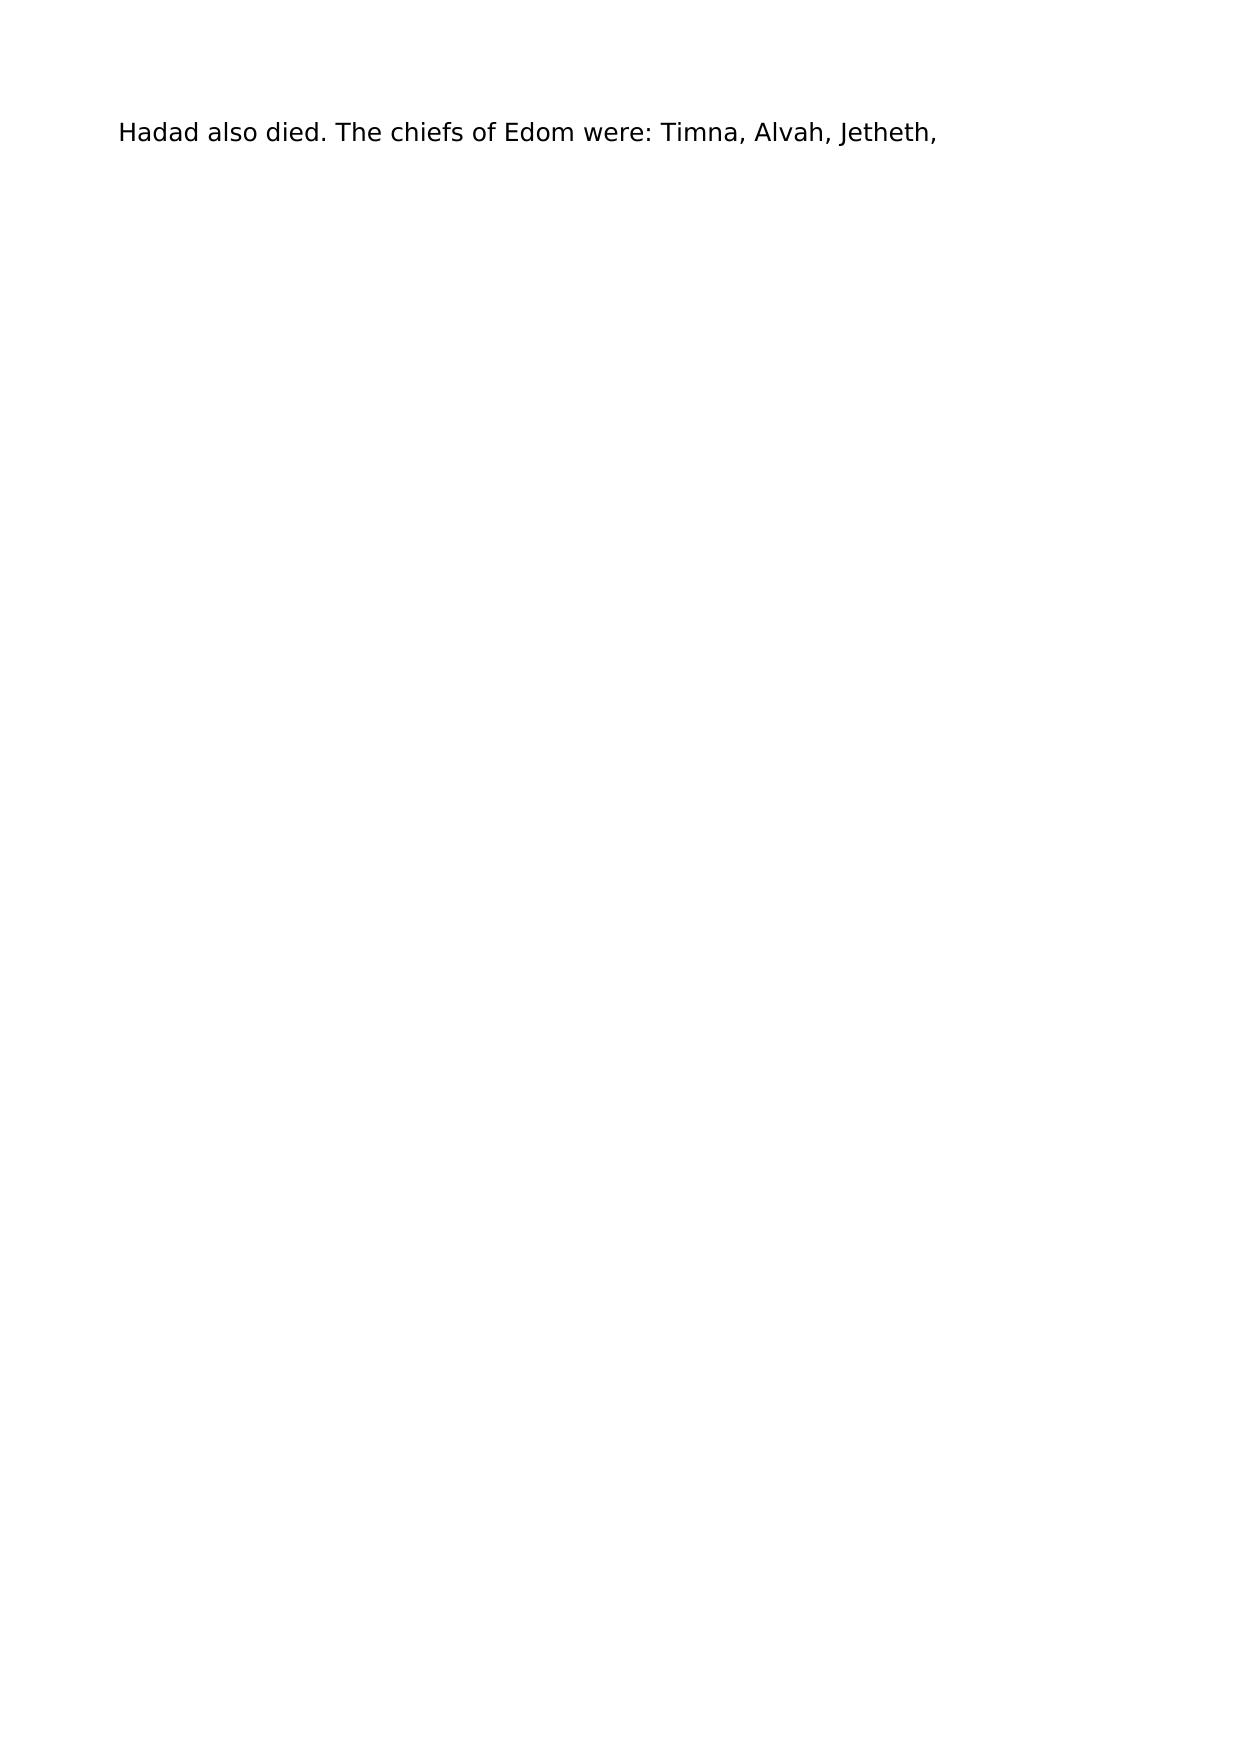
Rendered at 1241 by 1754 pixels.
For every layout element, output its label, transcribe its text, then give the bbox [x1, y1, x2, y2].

text Hadad also died. The chiefs of Edom were: Timna, Alvah, Jetheth, [118, 118, 1122, 147]
